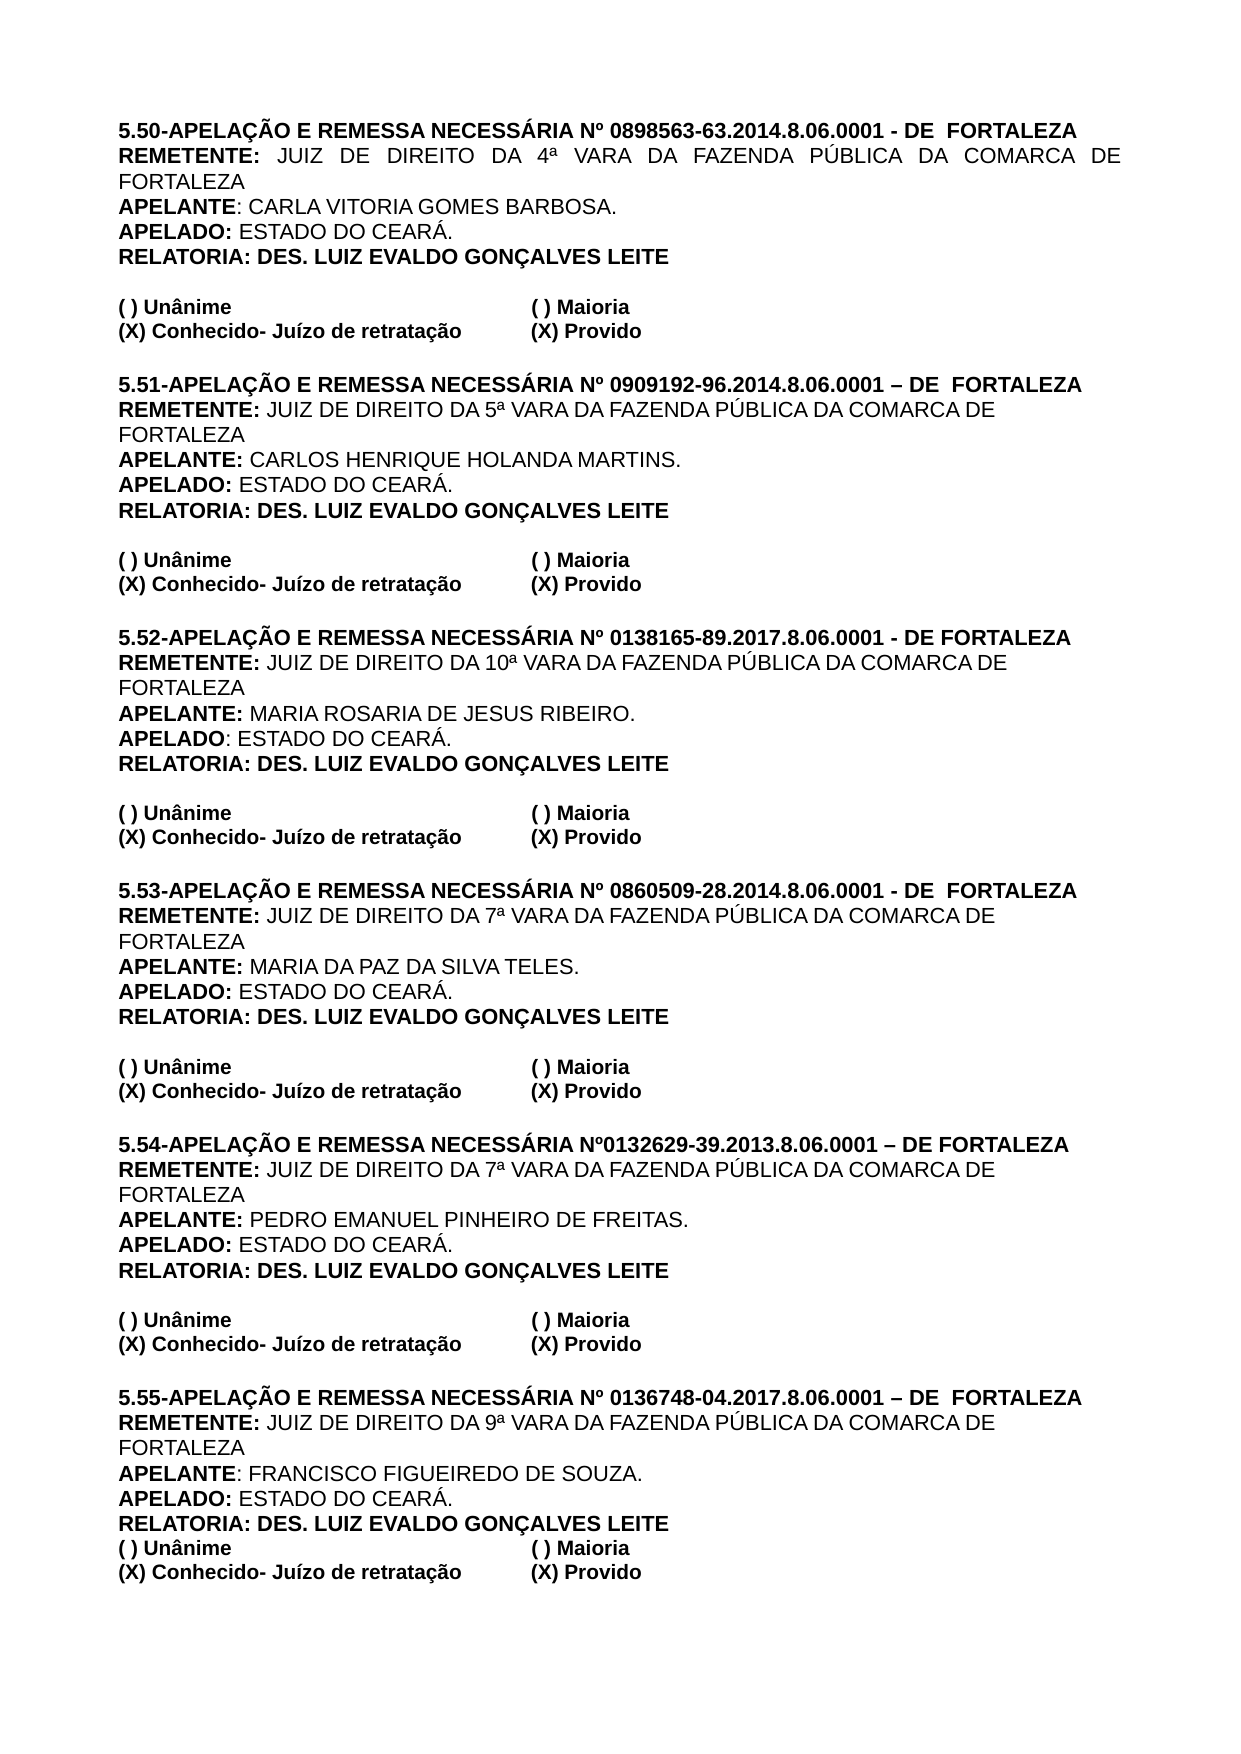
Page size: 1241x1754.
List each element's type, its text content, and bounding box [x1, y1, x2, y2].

text ( ) Unânime ( ) Maioria [118, 801, 1122, 825]
text APELANTE: CARLA VITORIA GOMES BARBOSA. [118, 194, 1122, 219]
text (X) Conhecido- Juízo de retratação (X) Provido [118, 318, 1122, 342]
text (X) Conhecido- Juízo de retratação (X) Provido [118, 1560, 1122, 1584]
text (X) Conhecido- Juízo de retratação (X) Provido [118, 825, 1122, 849]
text REMETENTE: JUIZ DE DIREITO DA 4ª VARA DA FAZENDA PÚBLICA DA COMARCA DE FORTALEZA [118, 143, 1122, 194]
text ( ) Unânime ( ) Maioria [118, 1536, 1122, 1560]
text (X) Conhecido- Juízo de retratação (X) Provido [118, 572, 1122, 596]
text APELANTE: MARIA DA PAZ DA SILVA TELES. [118, 954, 1122, 979]
text RELATORIA: DES. LUIZ EVALDO GONÇALVES LEITE [118, 1257, 1122, 1283]
text (X) Conhecido- Juízo de retratação (X) Provido [118, 1078, 1122, 1102]
text REMETENTE: JUIZ DE DIREITO DA 10ª VARA DA FAZENDA PÚBLICA DA COMARCA DE FORTALEZA [118, 650, 1122, 700]
text APELADO: ESTADO DO CEARÁ. [118, 219, 1122, 244]
text 5.53-APELAÇÃO E REMESSA NECESSÁRIA Nº 0860509-28.2014.8.06.0001 - DE FORTALEZA [118, 878, 1122, 903]
text ( ) Unânime ( ) Maioria [118, 294, 1122, 318]
text RELATORIA: DES. LUIZ EVALDO GONÇALVES LEITE [118, 497, 1122, 523]
text RELATORIA: DES. LUIZ EVALDO GONÇALVES LEITE [118, 751, 1122, 776]
text REMETENTE: JUIZ DE DIREITO DA 9ª VARA DA FAZENDA PÚBLICA DA COMARCA DE FORTALEZA [118, 1410, 1122, 1460]
text ( ) Unânime ( ) Maioria [118, 1308, 1122, 1332]
text APELADO: ESTADO DO CEARÁ. [118, 1232, 1122, 1257]
text 5.50-APELAÇÃO E REMESSA NECESSÁRIA Nº 0898563-63.2014.8.06.0001 - DE FORTALEZA [118, 118, 1122, 143]
text APELANTE: MARIA ROSARIA DE JESUS RIBEIRO. [118, 700, 1122, 726]
text (X) Conhecido- Juízo de retratação (X) Provido [118, 1332, 1122, 1356]
text ( ) Unânime ( ) Maioria [118, 548, 1122, 572]
text RELATORIA: DES. LUIZ EVALDO GONÇALVES LEITE [118, 1511, 1122, 1536]
text APELANTE: CARLOS HENRIQUE HOLANDA MARTINS. [118, 447, 1122, 472]
text APELADO: ESTADO DO CEARÁ. [118, 979, 1122, 1004]
text APELADO: ESTADO DO CEARÁ. [118, 726, 1122, 751]
text APELANTE: FRANCISCO FIGUEIREDO DE SOUZA. [118, 1460, 1122, 1486]
text ( ) Unânime ( ) Maioria [118, 1054, 1122, 1078]
text RELATORIA: DES. LUIZ EVALDO GONÇALVES LEITE [118, 244, 1122, 269]
text REMETENTE: JUIZ DE DIREITO DA 7ª VARA DA FAZENDA PÚBLICA DA COMARCA DE FORTALEZA [118, 903, 1122, 954]
text REMETENTE: JUIZ DE DIREITO DA 7ª VARA DA FAZENDA PÚBLICA DA COMARCA DE FORTALEZA [118, 1157, 1122, 1207]
text 5.55-APELAÇÃO E REMESSA NECESSÁRIA Nº 0136748-04.2017.8.06.0001 – DE FORTALEZA [118, 1385, 1122, 1410]
text 5.54-APELAÇÃO E REMESSA NECESSÁRIA Nº0132629-39.2013.8.06.0001 – DE FORTALEZA [118, 1131, 1122, 1157]
text APELADO: ESTADO DO CEARÁ. [118, 1486, 1122, 1511]
text RELATORIA: DES. LUIZ EVALDO GONÇALVES LEITE [118, 1004, 1122, 1029]
text 5.52-APELAÇÃO E REMESSA NECESSÁRIA Nº 0138165-89.2017.8.06.0001 - DE FORTALEZA [118, 625, 1122, 650]
text 5.51-APELAÇÃO E REMESSA NECESSÁRIA Nº 0909192-96.2014.8.06.0001 – DE FORTALEZA [118, 371, 1122, 397]
text REMETENTE: JUIZ DE DIREITO DA 5ª VARA DA FAZENDA PÚBLICA DA COMARCA DE FORTALEZA [118, 397, 1122, 447]
text APELADO: ESTADO DO CEARÁ. [118, 472, 1122, 497]
text APELANTE: PEDRO EMANUEL PINHEIRO DE FREITAS. [118, 1207, 1122, 1232]
